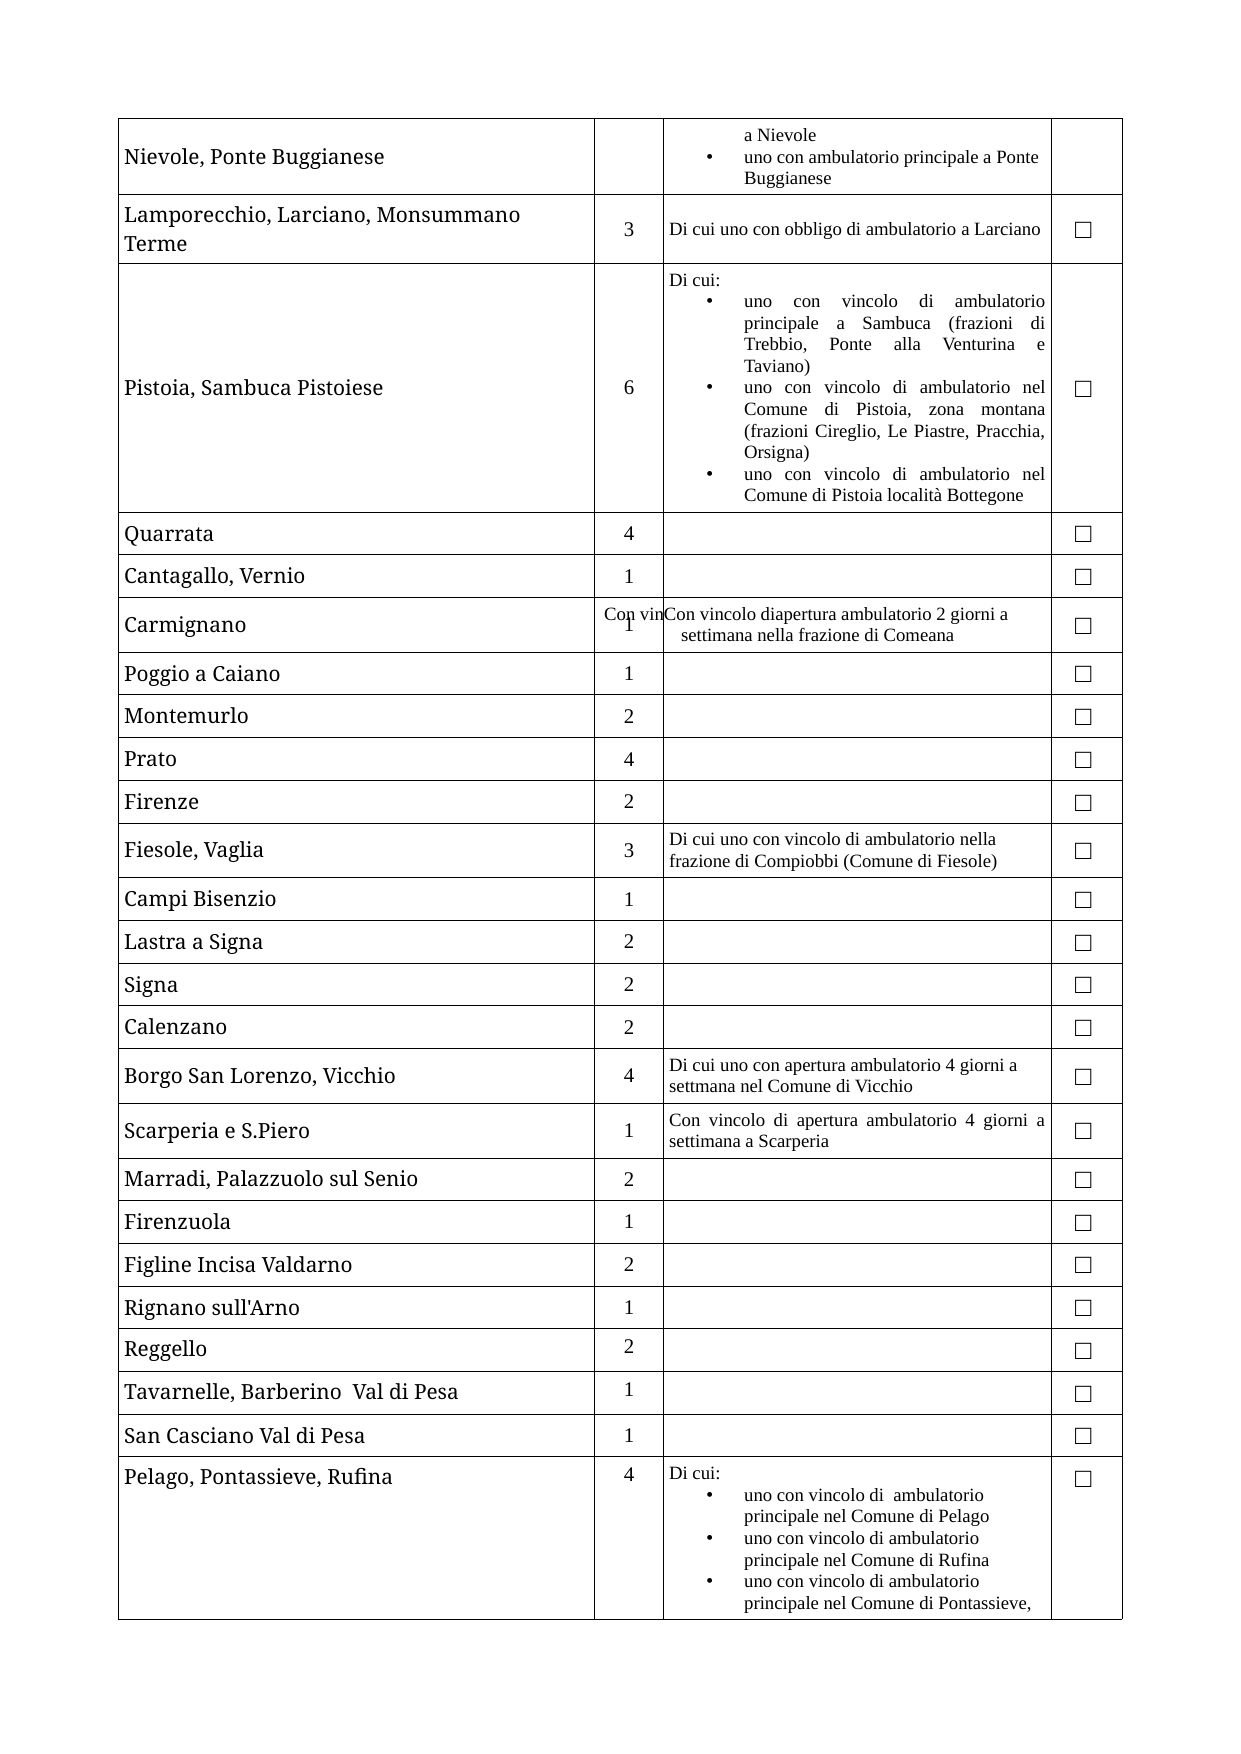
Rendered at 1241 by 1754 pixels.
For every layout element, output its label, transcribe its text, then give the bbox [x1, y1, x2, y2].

table_cell [664, 1415, 1051, 1456]
table_cell □ [1052, 1457, 1122, 1619]
table_cell □ [1052, 1201, 1122, 1243]
table_cell 3 [595, 195, 663, 263]
table_cell [664, 1287, 1051, 1328]
table_cell 1 [595, 1372, 663, 1414]
table_cell Nievole, Ponte Buggianese [119, 119, 594, 194]
table_cell 4 [595, 1049, 663, 1103]
table_cell Calenzano [119, 1006, 594, 1048]
table_cell [664, 1006, 1051, 1048]
table_cell Figline Incisa Valdarno [119, 1244, 594, 1286]
table_cell □ [1052, 921, 1122, 963]
table_cell □ [1052, 598, 1122, 652]
table_cell Con vincolo di apertura ambulatorio 4 giorni a settimana a Scarperia [664, 1104, 1051, 1157]
table_cell 2 [595, 1006, 663, 1048]
table_cell [664, 921, 1051, 963]
table_cell [664, 1159, 1051, 1200]
table_cell Pelago, Pontassieve, Rufina [119, 1457, 594, 1619]
table_cell □ [1052, 653, 1122, 694]
table_cell Carmignano [119, 598, 594, 652]
table_cell [664, 878, 1051, 920]
table_cell 2 [595, 1159, 663, 1200]
table_cell □ [1052, 964, 1122, 1005]
table_cell Marradi, Palazzuolo sul Senio [119, 1159, 594, 1200]
table_cell Firenzuola [119, 1201, 594, 1243]
table_cell □ [1052, 513, 1122, 554]
table_cell Di cui uno con obbligo di ambulatorio a Larciano [664, 195, 1051, 263]
table_cell □ [1052, 824, 1122, 877]
table_cell 1 [595, 653, 663, 694]
table_cell Lamporecchio, Larciano, Monsummano Terme [119, 195, 594, 263]
table_cell □ [1052, 195, 1122, 263]
table_cell Rignano sull'Arno [119, 1287, 594, 1328]
table_cell 2 [595, 964, 663, 1005]
table_cell □ [1052, 1372, 1122, 1414]
table_cell Con vinCon vincolo diapertura ambulatorio 2 giorni a settimana nella frazione di Comeana [664, 598, 1051, 652]
table_cell [664, 738, 1051, 780]
table_cell [664, 513, 1051, 554]
table_cell Tavarnelle, Barberino Val di Pesa [119, 1372, 594, 1414]
table_cell [664, 653, 1051, 694]
table_cell □ [1052, 1104, 1122, 1157]
table_cell 4 [595, 513, 663, 554]
table_cell □ [1052, 695, 1122, 737]
table_cell Scarperia e S.Piero [119, 1104, 594, 1157]
table_cell Poggio a Caiano [119, 653, 594, 694]
table_cell 1 [595, 1287, 663, 1328]
table_cell [664, 781, 1051, 822]
table_cell 2 [595, 695, 663, 737]
table_cell 2 [595, 921, 663, 963]
table_cell □ [1052, 1006, 1122, 1048]
table_cell Reggello [119, 1329, 594, 1371]
table_cell 3 [595, 824, 663, 877]
table_cell 2 [595, 1244, 663, 1286]
table_cell 1 [595, 1104, 663, 1157]
table_cell Di cui uno con vincolo di ambulatorio nella frazione di Compiobbi (Comune di Fiesole) [664, 824, 1051, 877]
table_cell 1 [595, 1415, 663, 1456]
table_cell Montemurlo [119, 695, 594, 737]
table_cell San Casciano Val di Pesa [119, 1415, 594, 1456]
table_cell [664, 1372, 1051, 1414]
table_cell □ [1052, 264, 1122, 512]
table_cell [664, 555, 1051, 597]
table_cell Di cui: uno con vincolo di ambulatorio principale nel Comune di Pelago uno con vincolo di ambulatorio principale nel Comune di Rufina uno con vincolo di ambulatorio principale nel Comune di Pontassieve, [664, 1457, 1051, 1619]
table_cell 1 [595, 878, 663, 920]
table_cell Prato [119, 738, 594, 780]
table_cell 2 [595, 781, 663, 822]
table_cell [664, 964, 1051, 1005]
table_cell Campi Bisenzio [119, 878, 594, 920]
table_cell Borgo San Lorenzo, Vicchio [119, 1049, 594, 1103]
table_cell 6 [595, 264, 663, 512]
table_cell □ [1052, 1244, 1122, 1286]
table_cell [664, 1329, 1051, 1371]
table_cell Firenze [119, 781, 594, 822]
table_cell [1052, 119, 1122, 194]
table_cell □ [1052, 1049, 1122, 1103]
table_cell [664, 1244, 1051, 1286]
table_cell □ [1052, 1159, 1122, 1200]
table_cell 2 [595, 1329, 663, 1371]
table_cell [595, 119, 663, 194]
table_cell Di cui: uno con vincolo di ambulatorio principale a Sambuca (frazioni di Trebbio, Ponte alla Venturina e Taviano) uno con vincolo di ambulatorio nel Comune di Pistoia, zona montana (frazioni Cireglio, Le Piastre, Pracchia, Orsigna) uno con vincolo di ambulatorio nel Comune di Pistoia località Bottegone [664, 264, 1051, 512]
table_cell Signa [119, 964, 594, 1005]
table_cell □ [1052, 1415, 1122, 1456]
table_cell Cantagallo, Vernio [119, 555, 594, 597]
table_cell Di cui uno con apertura ambulatorio 4 giorni a settmana nel Comune di Vicchio [664, 1049, 1051, 1103]
table_cell 4 [595, 1457, 663, 1619]
table_cell □ [1052, 1287, 1122, 1328]
table_cell Lastra a Signa [119, 921, 594, 963]
table_cell 1 [595, 598, 663, 652]
table_cell Pistoia, Sambuca Pistoiese [119, 264, 594, 512]
table_cell Quarrata [119, 513, 594, 554]
table_cell 1 [595, 555, 663, 597]
table_cell 4 [595, 738, 663, 780]
table_cell [664, 695, 1051, 737]
table_cell □ [1052, 738, 1122, 780]
table_cell Di cui: uno con ambulatorio principale a Pieve a Nievole uno con ambulatorio principale a Ponte Buggianese [664, 119, 1051, 194]
table_cell [664, 1201, 1051, 1243]
table_cell □ [1052, 555, 1122, 597]
table_cell □ [1052, 1329, 1122, 1371]
table_cell □ [1052, 781, 1122, 822]
table_cell Fiesole, Vaglia [119, 824, 594, 877]
table_cell □ [1052, 878, 1122, 920]
table_cell 1 [595, 1201, 663, 1243]
